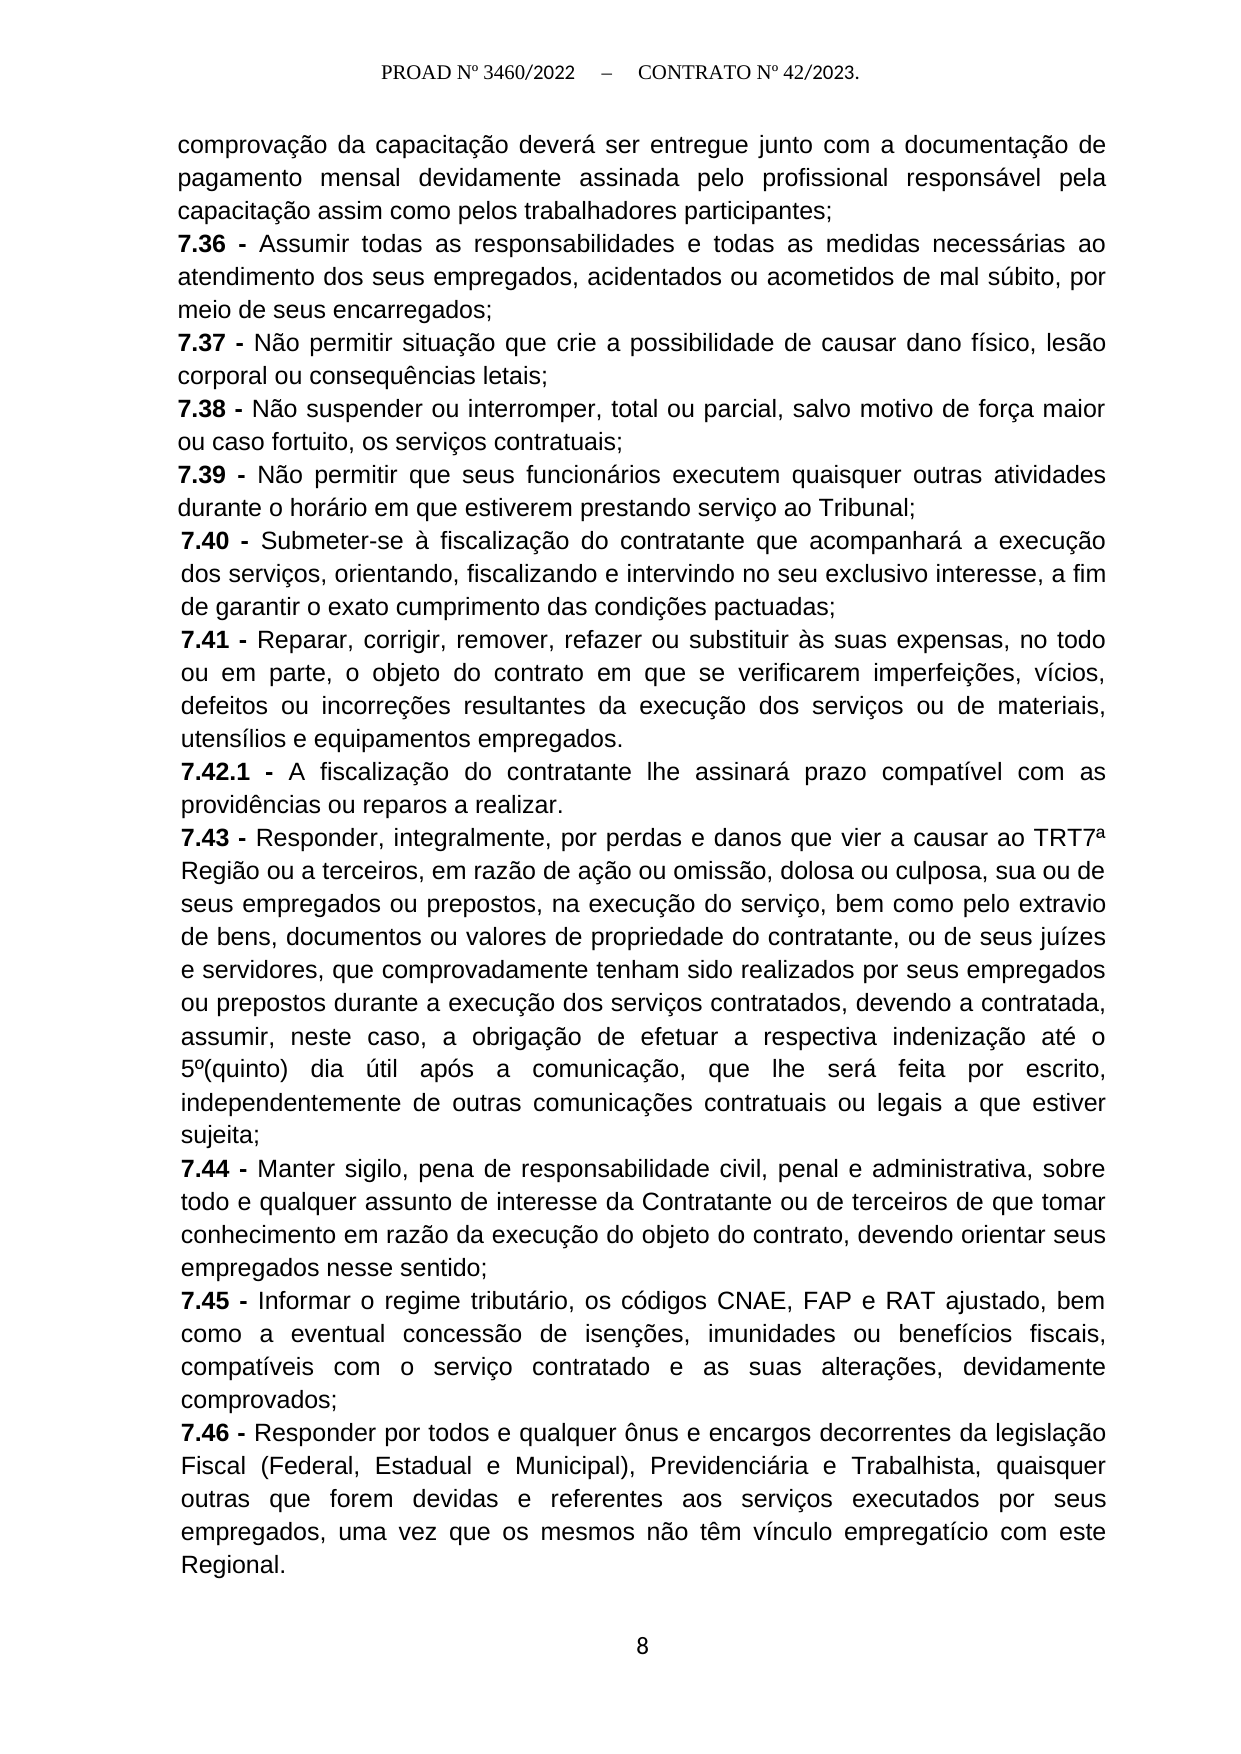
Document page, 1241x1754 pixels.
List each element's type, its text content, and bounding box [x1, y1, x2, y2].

text 7.37 - Não permitir situação que crie a possibilidade de causar dano físico, lesão corporal ou consequências letais; [177, 328, 1107, 390]
text 7.46 - Responder por todos e qualquer ônus e encargos decorrentes da legislação Fiscal (Federal, Estadual e Municipal), Previdenciária e Trabalhista, quaisquer outras que forem devidas e referentes aos serviços executados por seus empregados, uma vez que os mesmos não têm vínculo empregatício com este Regional. [181, 1418, 1107, 1578]
text 7.44 - Manter sigilo, pena de responsabilidade civil, penal e administrativa, sobre todo e qualquer assunto de interesse da Contratante ou de terceiros de que tomar conhecimento em razão da execução do objeto do contrato, devendo orientar seus empregados nesse sentido; [181, 1153, 1107, 1281]
text 7.36 - Assumir todas as responsabilidades e todas as medidas necessárias ao atendimento dos seus empregados, acidentados ou acometidos de mal súbito, por meio de seus encarregados; [177, 229, 1107, 324]
text 7.42.1 - A fiscalização do contratante lhe assinará prazo compatível com as providências ou reparos a realizar. [181, 757, 1107, 819]
text 7.39 - Não permitir que seus funcionários executem quaisquer outras atividades durante o horário em que estiverem prestando serviço ao Tribunal; [177, 460, 1107, 522]
text 7.40 - Submeter-se à fiscalização do contratante que acompanhará a execução dos serviços, orientando, fiscalizando e intervindo no seu exclusivo interesse, a fim de garantir o exato cumprimento das condições pactuadas; [181, 526, 1107, 621]
text 7.45 - Informar o regime tributário, os códigos CNAE, FAP e RAT ajustado, bem como a eventual concessão de isenções, imunidades ou benefícios fiscais, compatíveis com o serviço contratado e as suas alterações, devidamente comprovados; [181, 1286, 1107, 1413]
text comprovação da capacitação deverá ser entregue junto com a documentação de pagamento mensal devidamente assinada pelo profissional responsável pela capacitação assim como pelos trabalhadores participantes; [177, 130, 1107, 225]
text 7.41 - Reparar, corrigir, remover, refazer ou substituir às suas expensas, no todo ou em parte, o objeto do contrato em que se verificarem imperfeições, vícios, defeitos ou incorreções resultantes da execução dos serviços ou de materiais, utensílios e equipamentos empregados. [181, 625, 1107, 753]
text 7.38 - Não suspender ou interromper, total ou parcial, salvo motivo de força maior ou caso fortuito, os serviços contratuais; [177, 394, 1107, 456]
text 7.43 - Responder, integralmente, por perdas e danos que vier a causar ao TRT7ª Região ou a terceiros, em razão de ação ou omissão, dolosa ou culposa, sua ou de seus empregados ou prepostos, na execução do serviço, bem como pelo extravio de bens, documentos ou valores de propriedade do contratante, ou de seus juízes e servidores, que comprovadamente tenham sido realizados por seus empregados ou prepostos durante a execução dos serviços contratados, devendo a contratada, assumir, neste caso, a obrigação de efetuar a respectiva indenização até o 5º(quinto) dia útil após a comunicação, que lhe será feita por escrito, independentemente de outras comunicações contratuais ou legais a que estiver sujeita; [181, 823, 1107, 1149]
